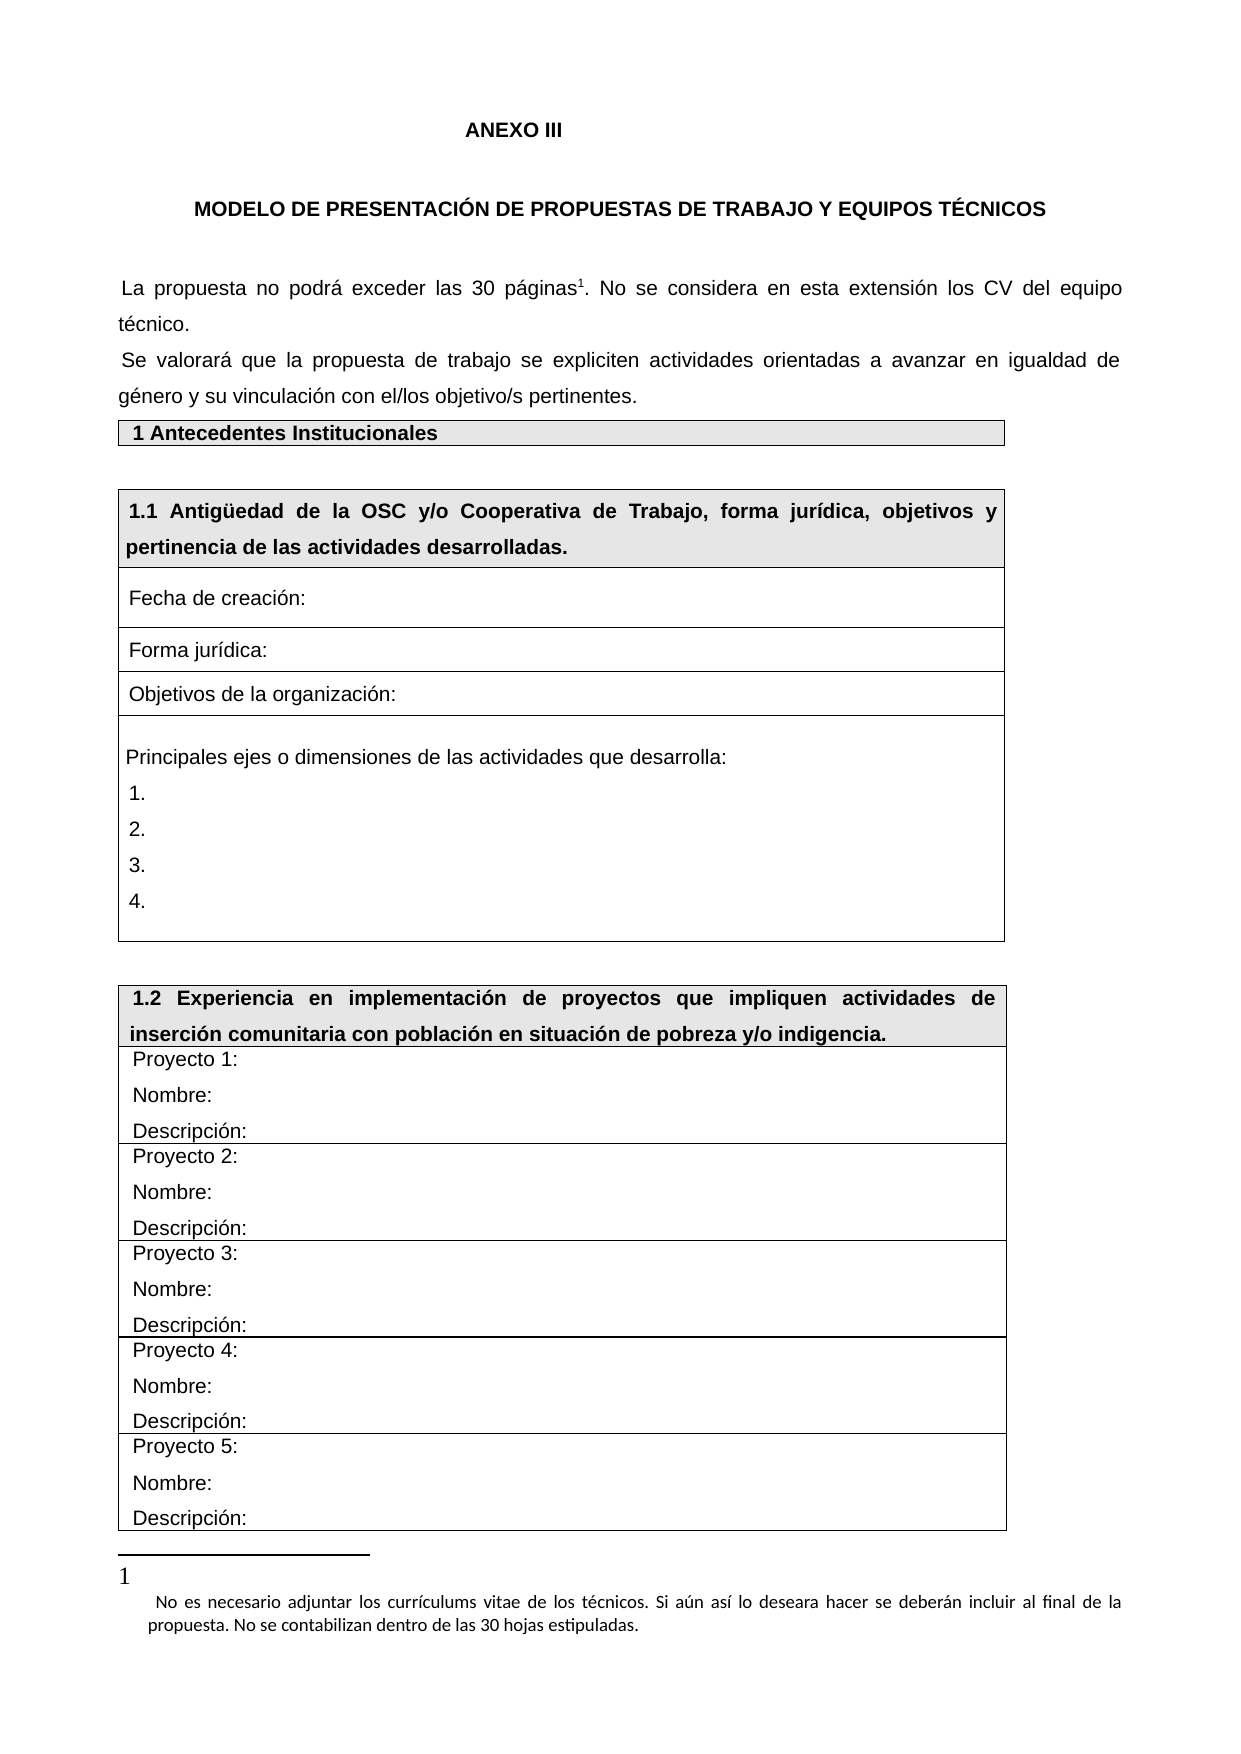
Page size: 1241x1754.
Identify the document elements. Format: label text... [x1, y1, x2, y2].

table_header 1.2 Experiencia en implementación de proyectos que impliquen actividades de inserción comunitaria con población en situación de pobreza y/o indigencia. [119, 986, 1006, 1046]
table_cell Fecha de creación: [119, 568, 1004, 627]
table_cell Proyecto 2: Nombre: Descripción: [119, 1144, 1006, 1239]
table_header 1 Antecedentes Institucionales [119, 421, 1004, 445]
table_cell Proyecto 5: Nombre: Descripción: [119, 1434, 1006, 1530]
table_cell Forma jurídica: [119, 628, 1004, 671]
table_cell Principales ejes o dimensiones de las actividades que desarrolla: 1. 2. 3. 4. [119, 716, 1004, 941]
table_cell Proyecto 3: Nombre: Descripción: [119, 1241, 1006, 1336]
text La propuesta no podrá exceder las 30 páginas. No se considera en esta extensión los CV del equipo técnico. [118, 276, 1122, 336]
text No es necesario adjuntar los currículums vitae de los técnicos. Si aún así lo deseara hacer se deberán incluir al final de la propuesta. No se contabilizan dentro de las 30 hojas estipuladas. [118, 1590, 1122, 1636]
table_cell Objetivos de la organización: [119, 672, 1004, 715]
text Se valorará que la propuesta de trabajo se expliciten actividades orientadas a avanzar en igualdad de género y su vinculación con el/los objetivo/s pertinentes. [118, 348, 1122, 408]
text MODELO DE PRESENTACIÓN DE PROPUESTAS DE TRABAJO Y EQUIPOS TÉCNICOS [118, 197, 1122, 221]
table_header 1.1 Antigüedad de la OSC y/o Cooperativa de Trabajo, forma jurídica, objetivos y pertinencia de las actividades desarrolladas. [119, 490, 1004, 567]
table_cell Proyecto 1: Nombre: Descripción: [119, 1047, 1006, 1143]
text ANEXO III [118, 118, 1240, 142]
table_cell Proyecto 4: Nombre: Descripción: [119, 1338, 1006, 1433]
